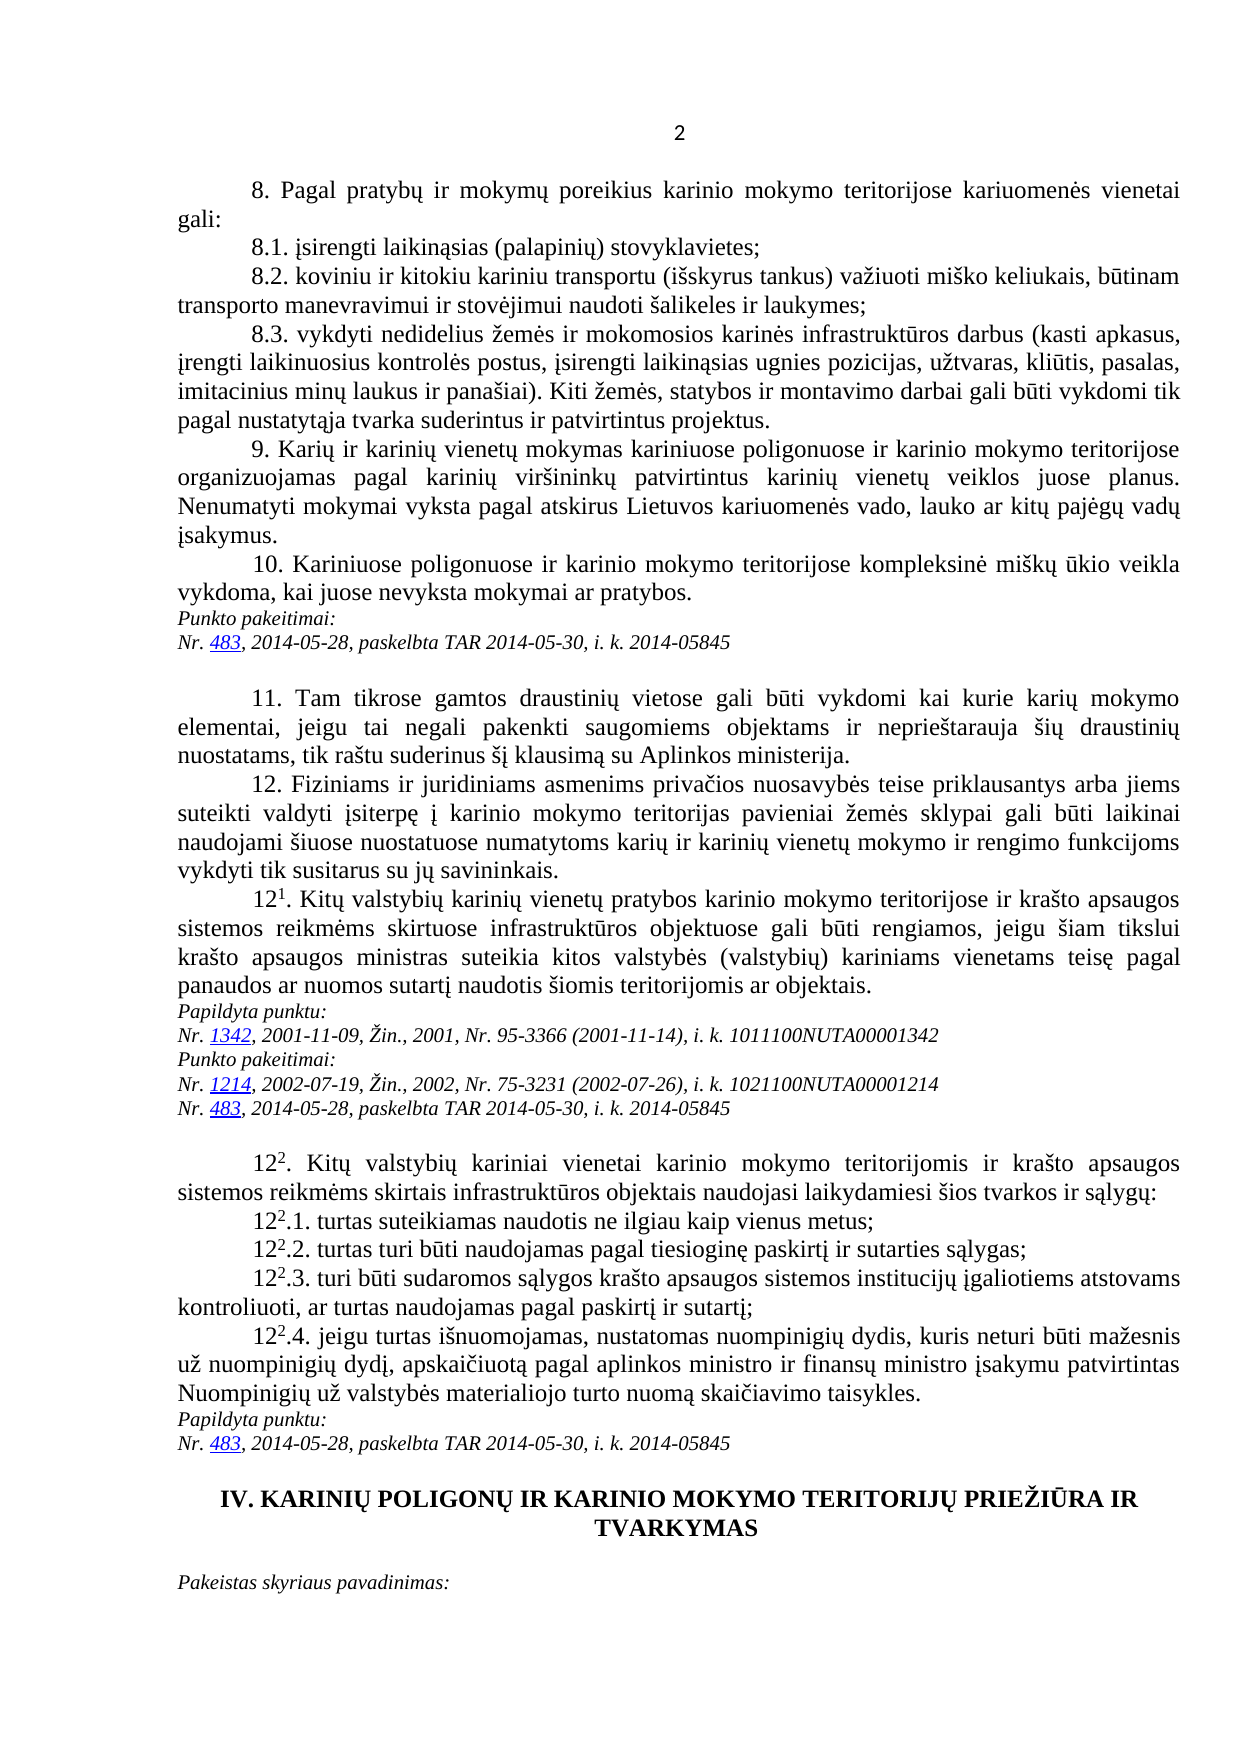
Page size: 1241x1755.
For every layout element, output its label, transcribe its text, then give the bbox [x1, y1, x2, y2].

text 12. Fiziniams ir juridiniams asmenims privačios nuosavybės teise priklausantys arba jiems suteikti valdyti įsiterpę į karinio mokymo teritorijas pavieniai žemės sklypai gali būti laikinai naudojami šiuose nuostatuose numatytoms karių ir karinių vienetų mokymo ir rengimo funkcijoms vykdyti tik susitarus su jų savininkais. [177, 769, 1181, 884]
text Nr. 1214, 2002-07-19, Žin., 2002, Nr. 75-3231 (2002-07-26), i. k. 1021100NUTA00001214 [177, 1071, 1181, 1096]
text 121. Kitų valstybių karinių vienetų pratybos karinio mokymo teritorijose ir krašto apsaugos sistemos reikmėms skirtuose infrastruktūros objektuose gali būti rengiamos, jeigu šiam tikslui krašto apsaugos ministras suteikia kitos valstybės (valstybių) kariniams vienetams teisę pagal panaudos ar nuomos sutartį naudotis šiomis teritorijomis ar objektais. [177, 884, 1181, 999]
text Nr. 483, 2014-05-28, paskelbta TAR 2014-05-30, i. k. 2014-05845 [177, 630, 1181, 654]
text Nr. 483, 2014-05-28, paskelbta TAR 2014-05-30, i. k. 2014-05845 [177, 1431, 1181, 1455]
text 9. Karių ir karinių vienetų mokymas kariniuose poligonuose ir karinio mokymo teritorijose organizuojamas pagal karinių viršininkų patvirtintus karinių vienetų veiklos juose planus. Nenumatyti mokymai vyksta pagal atskirus Lietuvos kariuomenės vado, lauko ar kitų pajėgų vadų įsakymus. [177, 434, 1181, 549]
text 122.2. turtas turi būti naudojamas pagal tiesioginę paskirtį ir sutarties sąlygas; [177, 1234, 1181, 1263]
text 8.1. įsirengti laikinąsias (palapinių) stovyklavietes; [177, 232, 1181, 261]
text 10. Kariniuose poligonuose ir karinio mokymo teritorijose kompleksinė miškų ūkio veikla vykdoma, kai juose nevyksta mokymai ar pratybos. [177, 549, 1181, 606]
text Pakeistas skyriaus pavadinimas: [177, 1570, 1181, 1594]
text IV. KARINIŲ POLIGONŲ IR KARINIO MOKYMO TERITORIJŲ PRIEŽIŪRA IR TVARKYMAS [177, 1484, 1181, 1541]
text 8. Pagal pratybų ir mokymų poreikius karinio mokymo teritorijose kariuomenės vienetai gali: [177, 175, 1181, 232]
text 122.3. turi būti sudaromos sąlygos krašto apsaugos sistemos institucijų įgaliotiems atstovams kontroliuoti, ar turtas naudojamas pagal paskirtį ir sutartį; [177, 1263, 1181, 1321]
text Papildyta punktu: [177, 999, 1181, 1023]
text 8.3. vykdyti nedidelius žemės ir mokomosios karinės infrastruktūros darbus (kasti apkasus, įrengti laikinuosius kontrolės postus, įsirengti laikinąsias ugnies pozicijas, užtvaras, kliūtis, pasalas, imitacinius minų laukus ir panašiai). Kiti žemės, statybos ir montavimo darbai gali būti vykdomi tik pagal nustatytąja tvarka suderintus ir patvirtintus projektus. [177, 319, 1181, 434]
text Punkto pakeitimai: [177, 606, 1181, 630]
text Nr. 1342, 2001-11-09, Žin., 2001, Nr. 95-3366 (2001-11-14), i. k. 1011100NUTA00001342 [177, 1023, 1181, 1047]
text 11. Tam tikrose gamtos draustinių vietose gali būti vykdomi kai kurie karių mokymo elementai, jeigu tai negali pakenkti saugomiems objektams ir neprieštarauja šių draustinių nuostatams, tik raštu suderinus šį klausimą su Aplinkos ministerija. [177, 683, 1181, 769]
text Nr. 483, 2014-05-28, paskelbta TAR 2014-05-30, i. k. 2014-05845 [177, 1096, 1181, 1119]
text Papildyta punktu: [177, 1407, 1181, 1431]
text 122.4. jeigu turtas išnuomojamas, nustatomas nuompinigių dydis, kuris neturi būti mažesnis už nuompinigių dydį, apskaičiuotą pagal aplinkos ministro ir finansų ministro įsakymu patvirtintas Nuompinigių už valstybės materialiojo turto nuomą skaičiavimo taisykles. [177, 1321, 1181, 1407]
text 122. Kitų valstybių kariniai vienetai karinio mokymo teritorijomis ir krašto apsaugos sistemos reikmėms skirtais infrastruktūros objektais naudojasi laikydamiesi šios tvarkos ir sąlygų: [177, 1148, 1181, 1206]
text 122.1. turtas suteikiamas naudotis ne ilgiau kaip vienus metus; [177, 1206, 1181, 1234]
text 8.2. koviniu ir kitokiu kariniu transportu (išskyrus tankus) važiuoti miško keliukais, būtinam transporto manevravimui ir stovėjimui naudoti šalikeles ir laukymes; [177, 261, 1181, 319]
text Punkto pakeitimai: [177, 1047, 1181, 1071]
